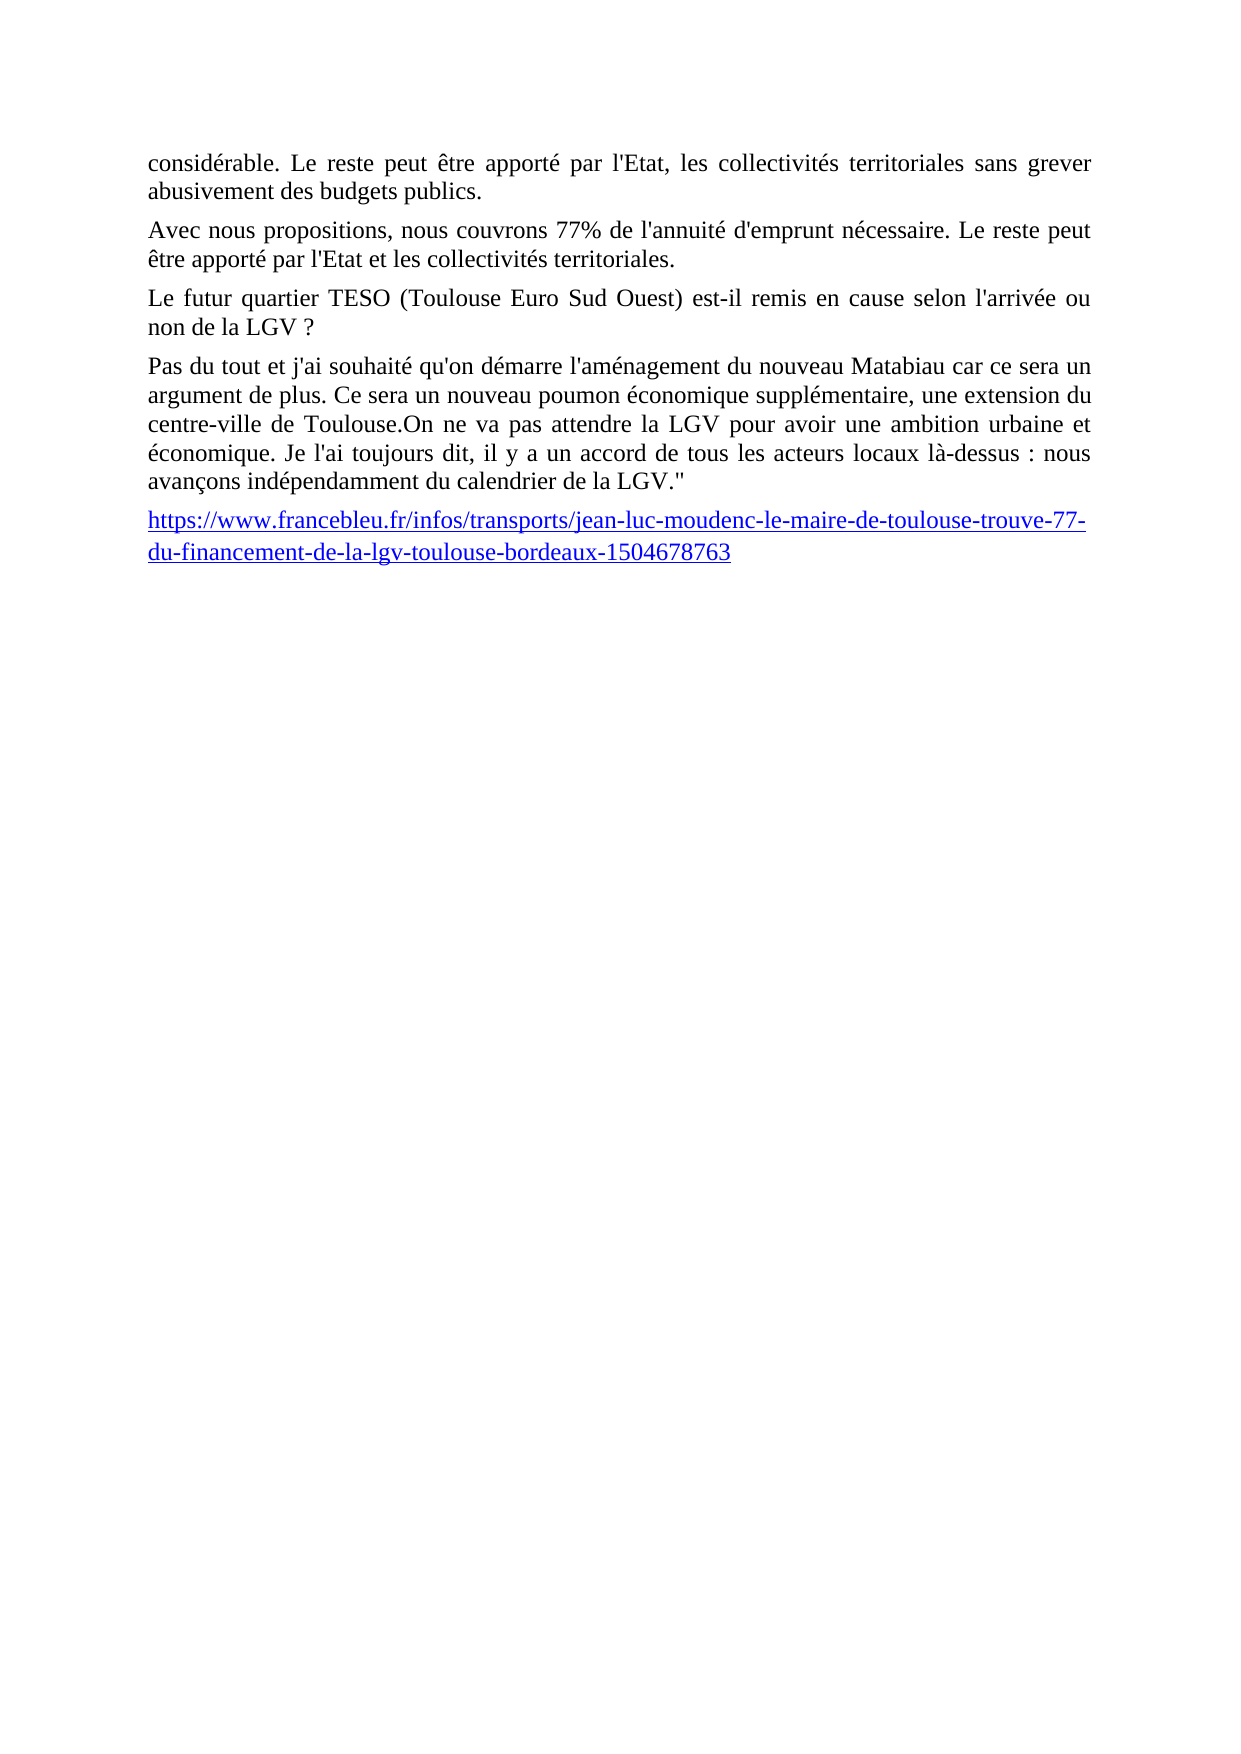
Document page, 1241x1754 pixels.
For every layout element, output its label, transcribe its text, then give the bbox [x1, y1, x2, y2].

text Le futur quartier TESO (Toulouse Euro Sud Ouest) est-il remis en cause selon l'arrivée ou non de la LGV ? [148, 283, 1093, 341]
text Avec nous propositions, nous couvrons 77% de l'annuité d'emprunt nécessaire. Le reste peut être apporté par l'Etat et les collectivités territoriales. [148, 216, 1093, 273]
text https://www.francebleu.fr/infos/transports/jean-luc-moudenc-le-maire-de-toulouse-trouve-77-du-financement-de-la-lgv-toulouse-bordeaux-1504678763 [148, 506, 1093, 565]
text considérable. Le reste peut être apporté par l'Etat, les collectivités territoriales sans grever abusivement des budgets publics. [148, 148, 1093, 205]
text Pas du tout et j'ai souhaité qu'on démarre l'aménagement du nouveau Matabiau car ce sera un argument de plus. Ce sera un nouveau poumon économique supplémentaire, une extension du centre-ville de Toulouse.On ne va pas attendre la LGV pour avoir une ambition urbaine et économique. Je l'ai toujours dit, il y a un accord de tous les acteurs locaux là-dessus : nous avançons indépendamment du calendrier de la LGV." [148, 351, 1093, 495]
